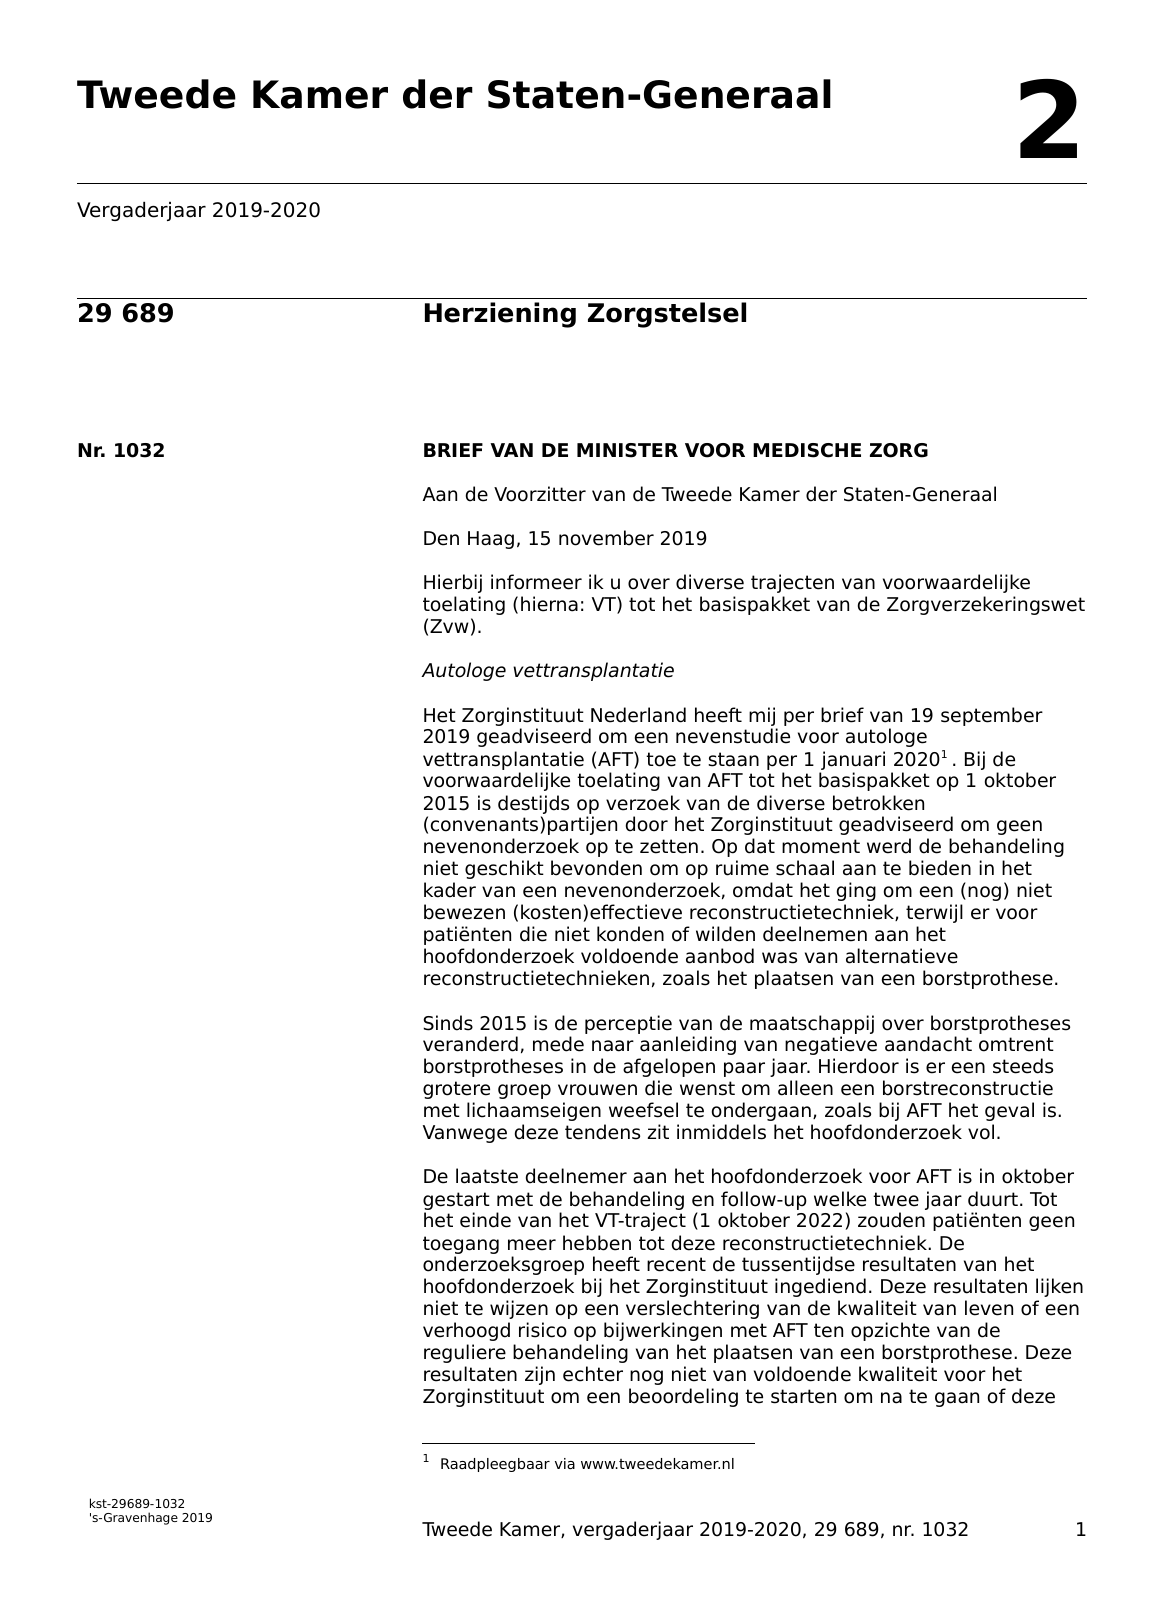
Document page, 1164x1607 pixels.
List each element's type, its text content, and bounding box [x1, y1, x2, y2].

table_cell Vergaderjaar 2019-2020 [77, 184, 1087, 298]
subtitle 29 689 Herziening Zorgstelsel [77, 299, 1087, 329]
text Aan de Voorzitter van de Tweede Kamer der Staten-Generaal [422, 484, 1087, 506]
text Hierbij informeer ik u over diverse trajecten van voorwaardelijke toelating (hierna: VT) tot het basispakket van de Zorgverzekeringswet (Zvw). [422, 572, 1087, 638]
text Sinds 2015 is de perceptie van de maatschappij over borstprotheses veranderd, mede naar aanleiding van negatieve aandacht omtrent borstprotheses in de afgelopen paar jaar. Hierdoor is er een steeds grotere groep vrouwen die wenst om alleen een borstreconstructie met lichaamseigen weefsel te ondergaan, zoals bij AFT het geval is. Vanwege deze tendens zit inmiddels het hoofdonderzoek vol. [422, 1012, 1087, 1144]
text Raadpleegbaar via www.tweedekamer.nl [422, 1452, 1087, 1474]
table_header Tweede Kamer der Staten-Generaal [77, 59, 886, 183]
subtitle Nr. 1032 BRIEF VAN DE MINISTER VOOR MEDISCHE ZORG [77, 440, 1087, 462]
text Het Zorginstituut Nederland heeft mij per brief van 19 september 2019 geadviseerd om een nevenstudie voor autologe vettransplantatie (AFT) toe te staan per 1 januari 2020. Bij de voorwaardelijke toelating van AFT tot het basispakket op 1 oktober 2015 is destijds op verzoek van de diverse betrokken (convenants)partijen door het Zorginstituut geadviseerd om geen nevenonderzoek op te zetten. Op dat moment werd de behandeling niet geschikt bevonden om op ruime schaal aan te bieden in het kader van een nevenonderzoek, omdat het ging om een (nog) niet bewezen (kosten)effectieve reconstructietechniek, terwijl er voor patiënten die niet konden of wilden deelnemen aan het hoofdonderzoek voldoende aanbod was van alternatieve reconstructietechnieken, zoals het plaatsen van een borstprothese. [422, 704, 1087, 990]
text Den Haag, 15 november 2019 [422, 528, 1087, 550]
subtitle Autologe vettransplantatie [422, 660, 1087, 682]
text De laatste deelnemer aan het hoofdonderzoek voor AFT is in oktober gestart met de behandeling en follow-up welke twee jaar duurt. Tot het einde van het VT-traject (1 oktober 2022) zouden patiënten geen toegang meer hebben tot deze reconstructietechniek. De onderzoeksgroep heeft recent de tussentijdse resultaten van het hoofdonderzoek bij het Zorginstituut ingediend. Deze resultaten lijken niet te wijzen op een verslechtering van de kwaliteit van leven of een verhoogd risico op bijwerkingen met AFT ten opzichte van de reguliere behandeling van het plaatsen van een borstprothese. Deze resultaten zijn echter nog niet van voldoende kwaliteit voor het Zorginstituut om een beoordeling te starten om na te gaan of deze [422, 1166, 1087, 1408]
text kst-29689-1032 [88, 1497, 323, 1511]
text 's-Gravenhage 2019 [88, 1511, 323, 1525]
table_header 2 [886, 59, 1087, 183]
